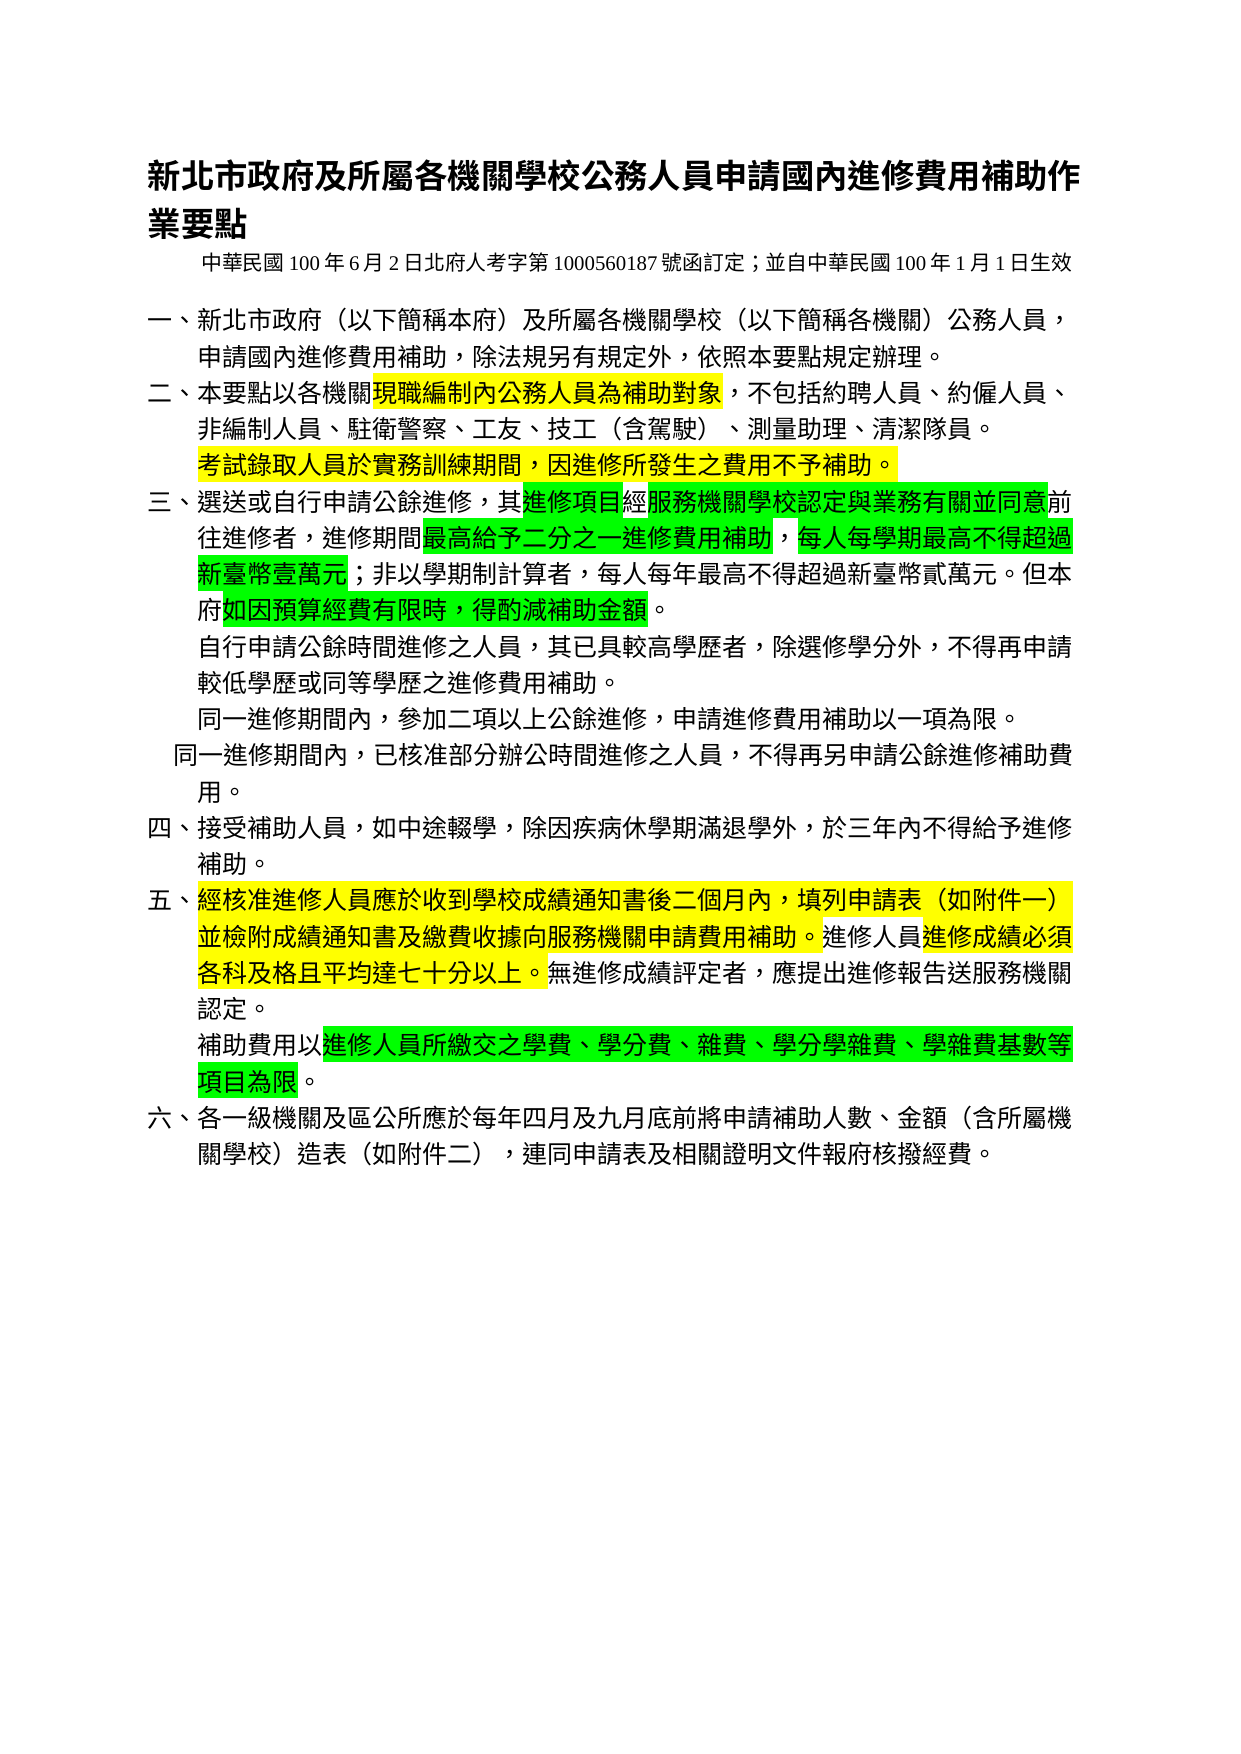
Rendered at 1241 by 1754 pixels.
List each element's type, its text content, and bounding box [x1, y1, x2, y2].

text 三、選送或自行申請公餘進修，其進修項目經服務機關學校認定與業務有關並同意前往進修者，進修期間最高給予二分之一進修費用補助，每人每學期最高不得超過新臺幣壹萬元；非以學期制計算者，每人每年最高不得超過新臺幣貳萬元。但本府如因預算經費有限時，得酌減補助金額。 [148, 482, 1092, 627]
text 自行申請公餘時間進修之人員，其已具較高學歷者，除選修學分外，不得再申請較低學歷或同等學歷之進修費用補助。 [148, 627, 1092, 699]
text 考試錄取人員於實務訓練期間，因進修所發生之費用不予補助。 [148, 446, 1092, 482]
text 新北市政府及所屬各機關學校公務人員申請國內進修費用補助作業要點 [148, 150, 1092, 246]
text 六、各一級機關及區公所應於每年四月及九月底前將申請補助人數、金額（含所屬機關學校）造表（如附件二），連同申請表及相關證明文件報府核撥經費。 [148, 1098, 1092, 1171]
text 中華民國100年6月2日北府人考字第1000560187號函訂定；並自中華民國100年1月1日生效 [148, 246, 1072, 277]
text 一、新北市政府（以下簡稱本府）及所屬各機關學校（以下簡稱各機關）公務人員，申請國內進修費用補助，除法規另有規定外，依照本要點規定辦理。 [148, 301, 1092, 373]
text 五、經核准進修人員應於收到學校成績通知書後二個月內，填列申請表（如附件一）並檢附成績通知書及繳費收據向服務機關申請費用補助。進修人員進修成績必須各科及格且平均達七十分以上。無進修成績評定者，應提出進修報告送服務機關認定。 [148, 881, 1092, 1026]
text 補助費用以進修人員所繳交之學費、學分費、雜費、學分學雜費、學雜費基數等項目為限。 [198, 1026, 1092, 1098]
text 二、本要點以各機關現職編制內公務人員為補助對象，不包括約聘人員、約僱人員、非編制人員、駐衛警察、工友、技工（含駕駛）、測量助理、清潔隊員。 [148, 373, 1092, 446]
text 同一進修期間內，參加二項以上公餘進修，申請進修費用補助以一項為限。 [148, 699, 1092, 736]
text 同一進修期間內，已核准部分辦公時間進修之人員，不得再另申請公餘進修補助費用。 [148, 736, 1092, 808]
text 四、接受補助人員，如中途輟學，除因疾病休學期滿退學外，於三年內不得給予進修補助。 [148, 808, 1092, 881]
